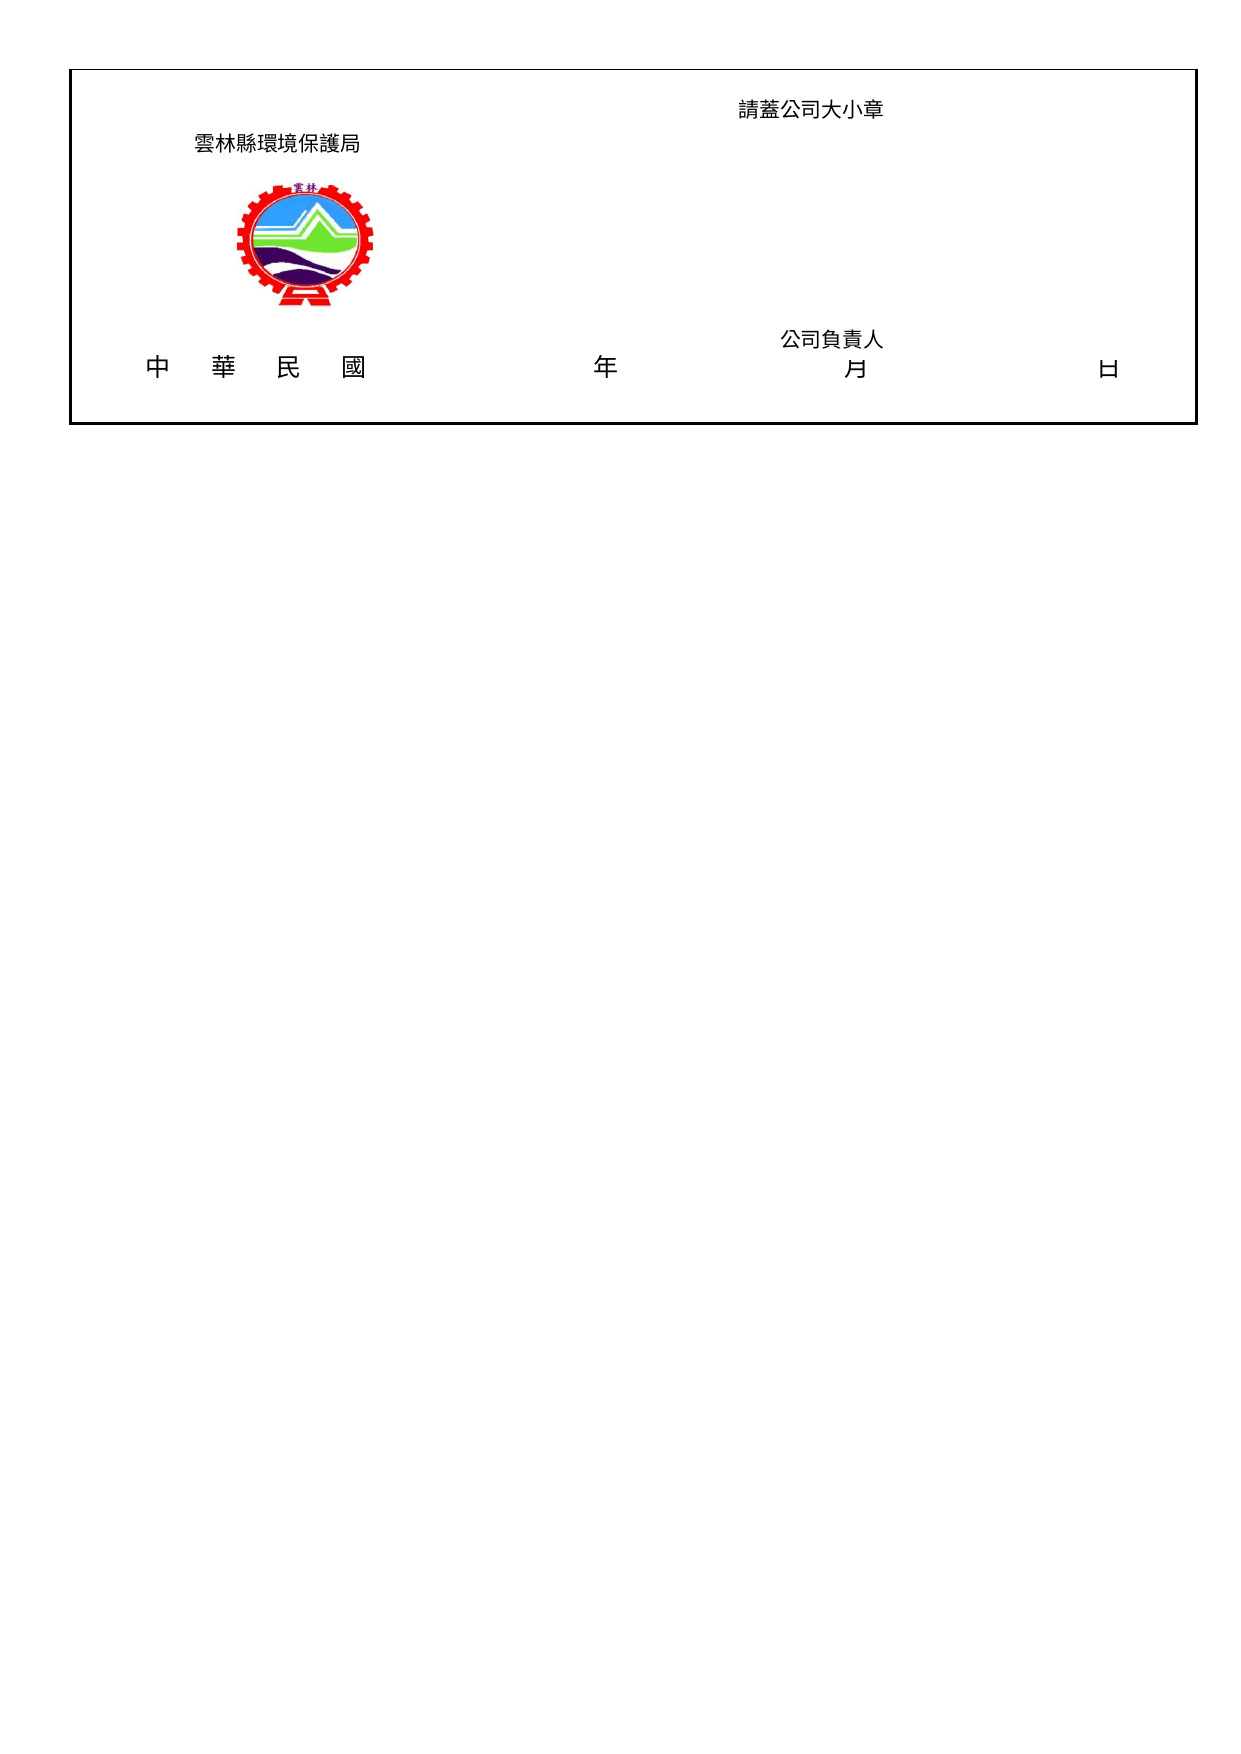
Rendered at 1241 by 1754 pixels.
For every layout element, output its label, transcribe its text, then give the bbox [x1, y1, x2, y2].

table_cell 中華民國 年 月 日 [72, 70, 1195, 422]
picture [236, 182, 532, 332]
